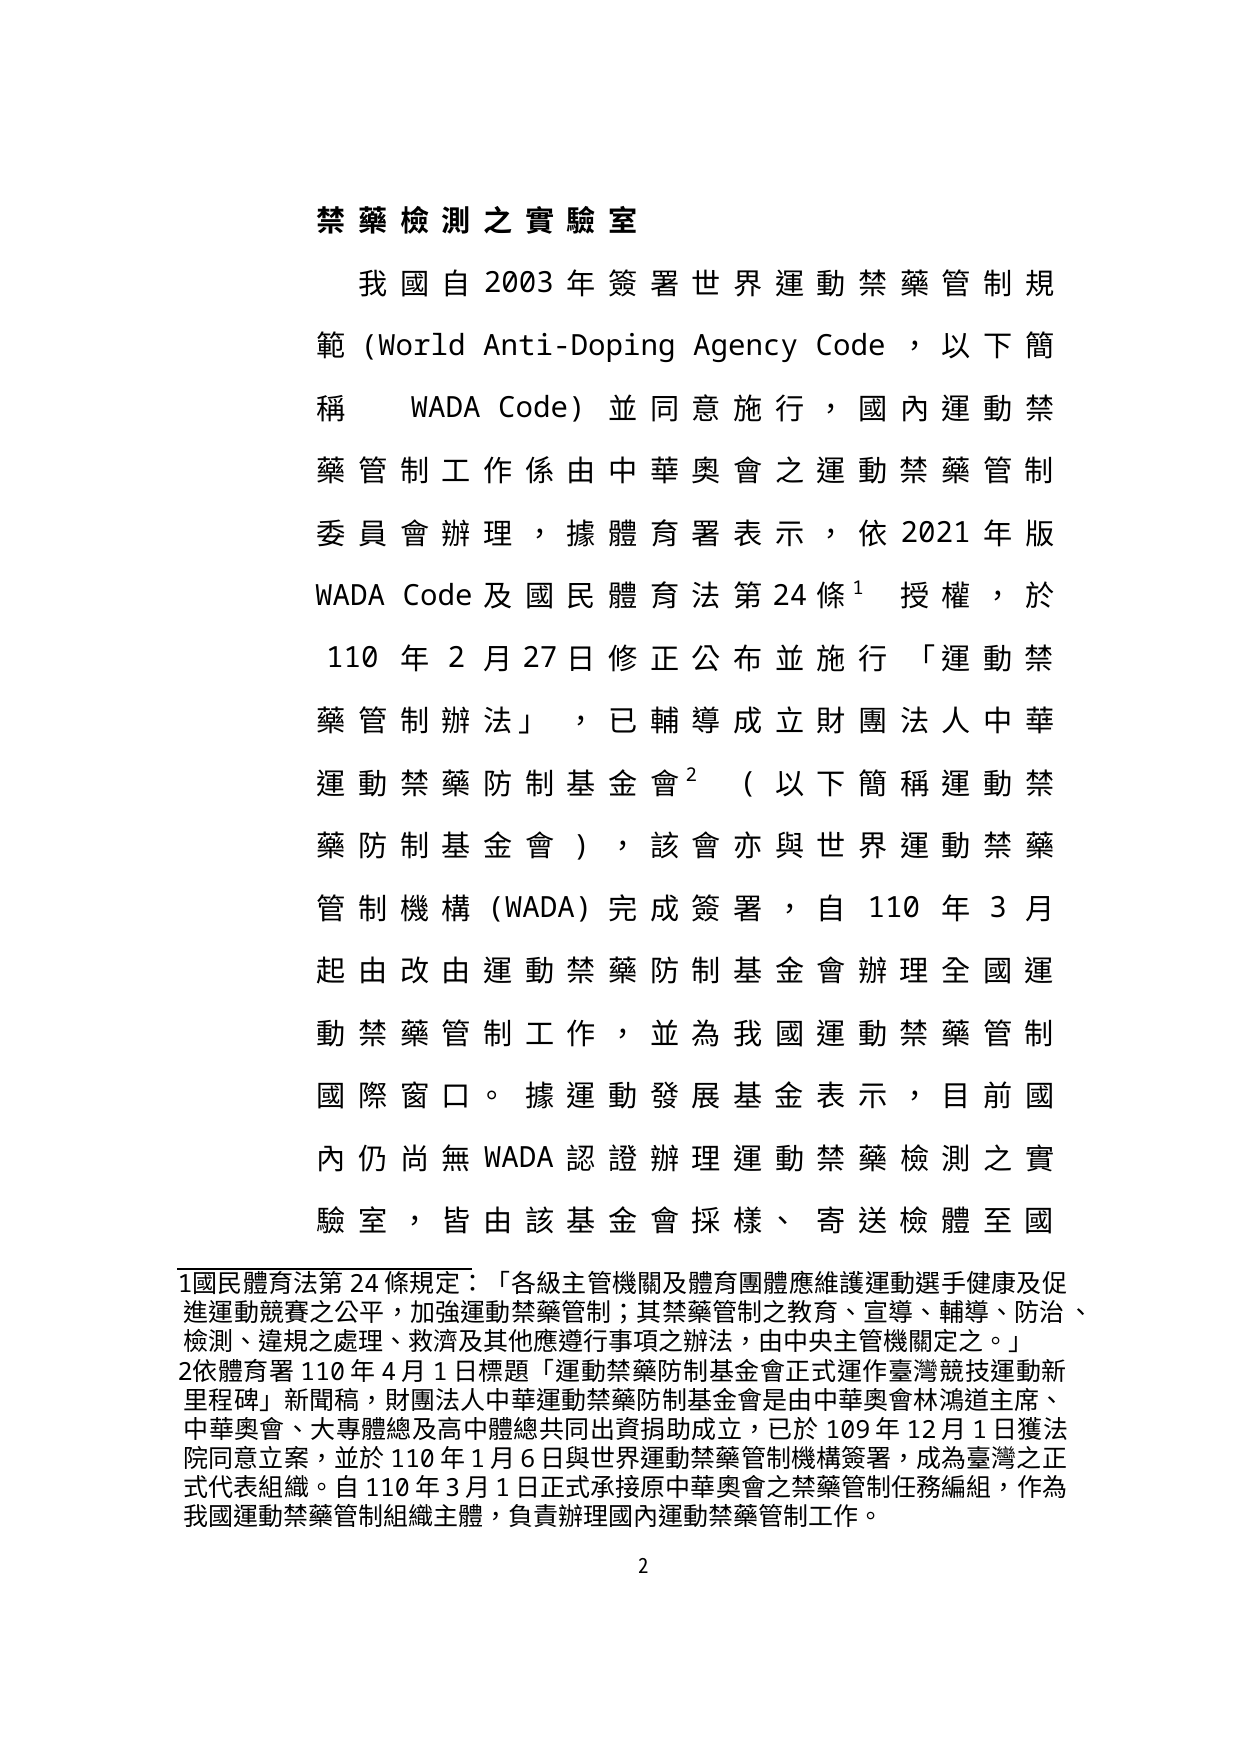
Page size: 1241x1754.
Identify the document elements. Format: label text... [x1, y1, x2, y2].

text 依體育署110年4月1日標題「運動禁藥防制基金會正式運作臺灣競技運動新里程碑」新聞稿，財團法人中華運動禁藥防制基金會是由中華奧會林鴻道主席、中華奧會、大專體總及高中體總共同出資捐助成立，已於109年12月1日獲法院同意立案，並於110年1月6日與世界運動禁藥管制機構簽署，成為臺灣之正式代表組織。自110年3月1日正式承接原中華奧會之禁藥管制任務編組，作為我國運動禁藥管制組織主體，負責辦理國內運動禁藥管制工作。 [177, 1357, 1068, 1532]
text 我國自2003年簽署世界運動禁藥管制規範(World Anti-Doping Agency Code，以下簡稱 WADA Code)並同意施行，國內運動禁藥管制工作係由中華奧會之運動禁藥管制委員會辦理，據體育署表示，依2021年版WADA Code及國民體育法第24條授權，於110年2月27日修正公布並施行「運動禁藥管制辦法」，已輔導成立財團法人中華運動禁藥防制基金會(以下簡稱運動禁藥防制基金會)，該會亦與世界運動禁藥管制機構(WADA)完成簽署，自110年3月起由改由運動禁藥防制基金會辦理全國運動禁藥管制工作，並為我國運動禁藥管制國際窗口。據運動發展基金表示，目前國內仍尚無WADA認證辦理運動禁藥檢測之實驗室，皆由該基金會採樣、寄送檢體至國 [274, 240, 1060, 1240]
text 國民體育法第24條規定：「各級主管機關及體育團體應維護運動選手健康及促進運動競賽之公平，加強運動禁藥管制；其禁藥管制之教育、宣導、輔導、防治、檢測、違規之處理、救濟及其他應遵行事項之辦法，由中央主管機關定之。」 [177, 1269, 1068, 1357]
text 禁藥檢測之實驗室 [244, 177, 1060, 240]
